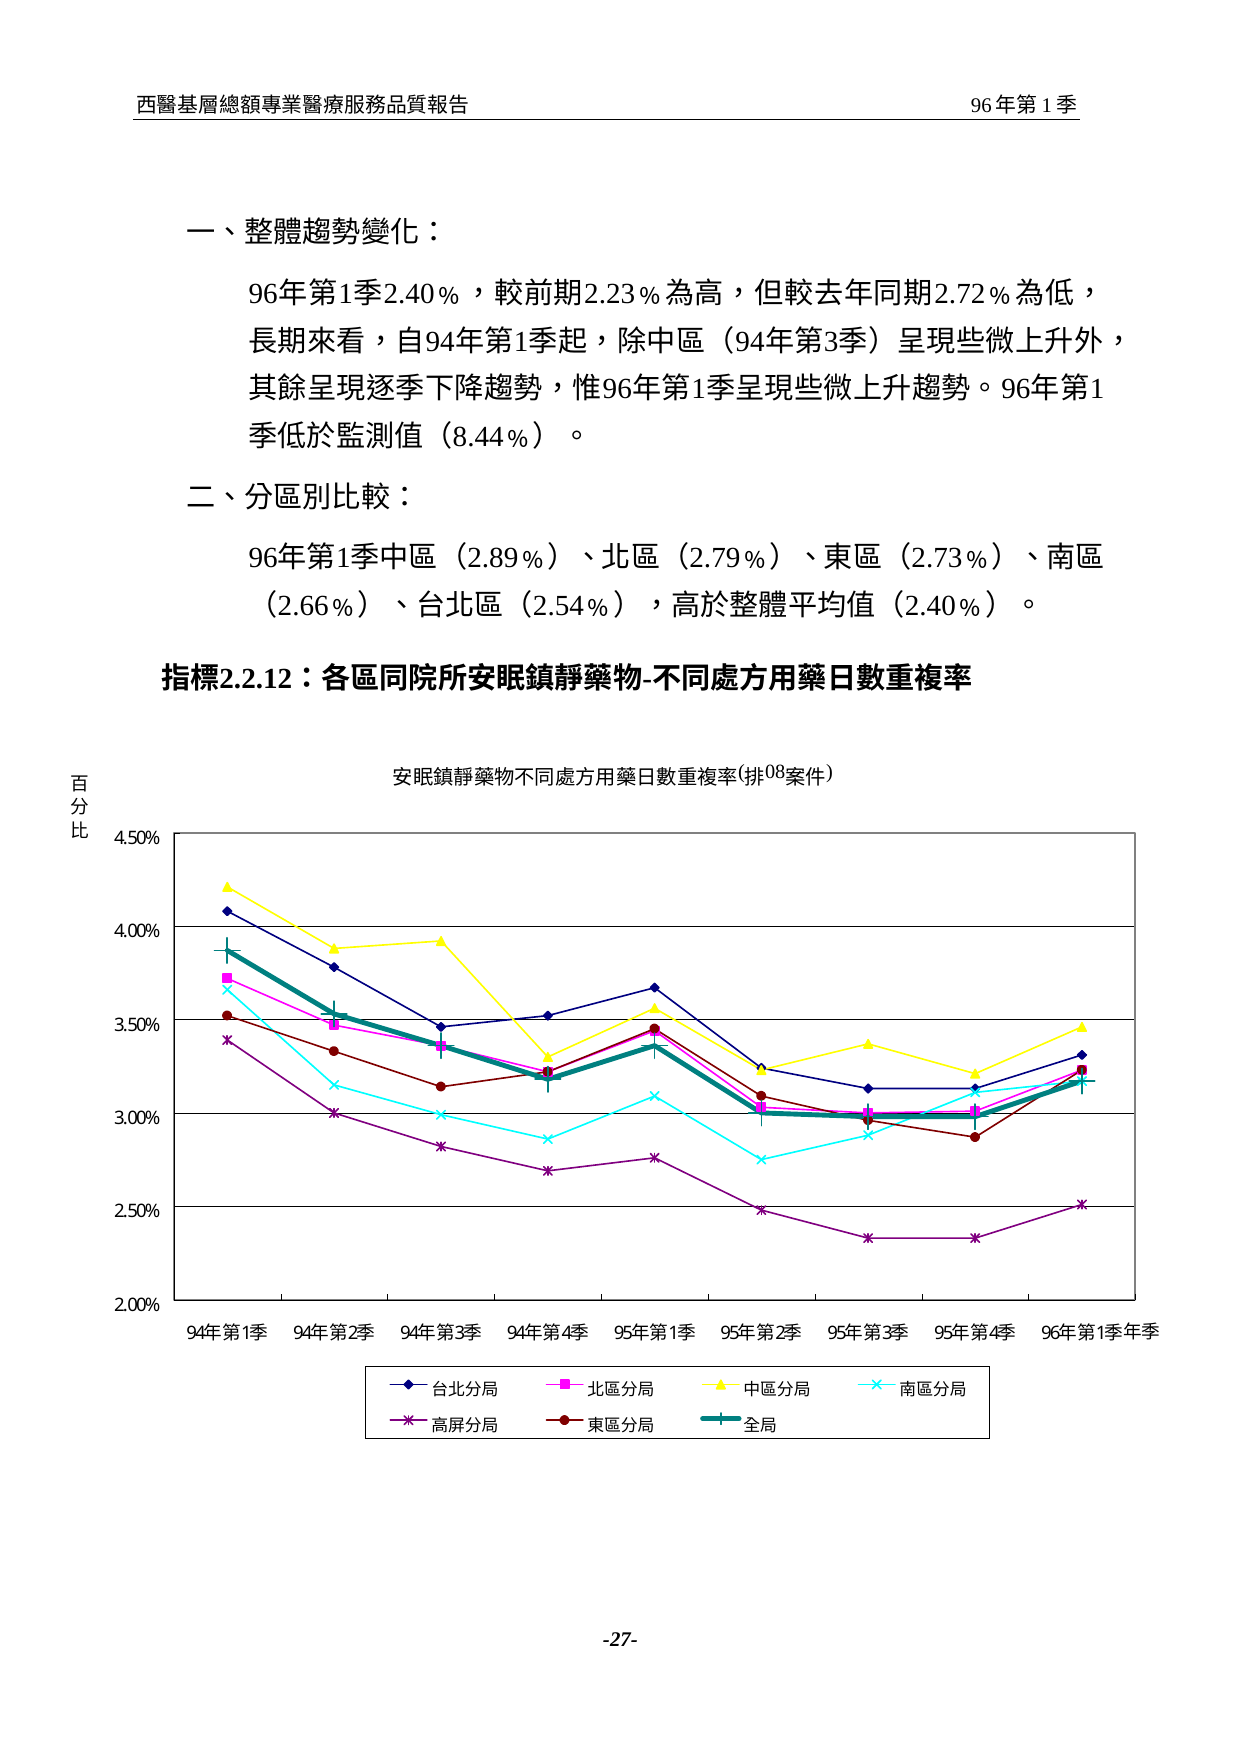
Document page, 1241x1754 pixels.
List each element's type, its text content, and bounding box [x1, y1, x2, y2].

text 96年第1季2.40﹪，較前期2.23﹪為高，但較去年同期2.72﹪為低，長期來看，自94年第1季起，除中區（94年第3季）呈現些微上升外，其餘呈現逐季下降趨勢，惟96年第1季呈現些微上升趨勢。96年第1季低於監測值（8.44﹪）。 [248, 265, 1104, 456]
text 指標2.2.12：各區同院所安眠鎮靜藥物-不同處方用藥日數重複率 [161, 650, 1104, 698]
text 96年第1季中區（2.89﹪）、北區（2.79﹪）、東區（2.73﹪）、南區（2.66﹪）、台北區（2.54﹪），高於整體平均值（2.40﹪）。 [248, 529, 1104, 625]
text 一、整體趨勢變化： [186, 204, 1104, 252]
text 二、分區別比較： [186, 469, 1104, 517]
